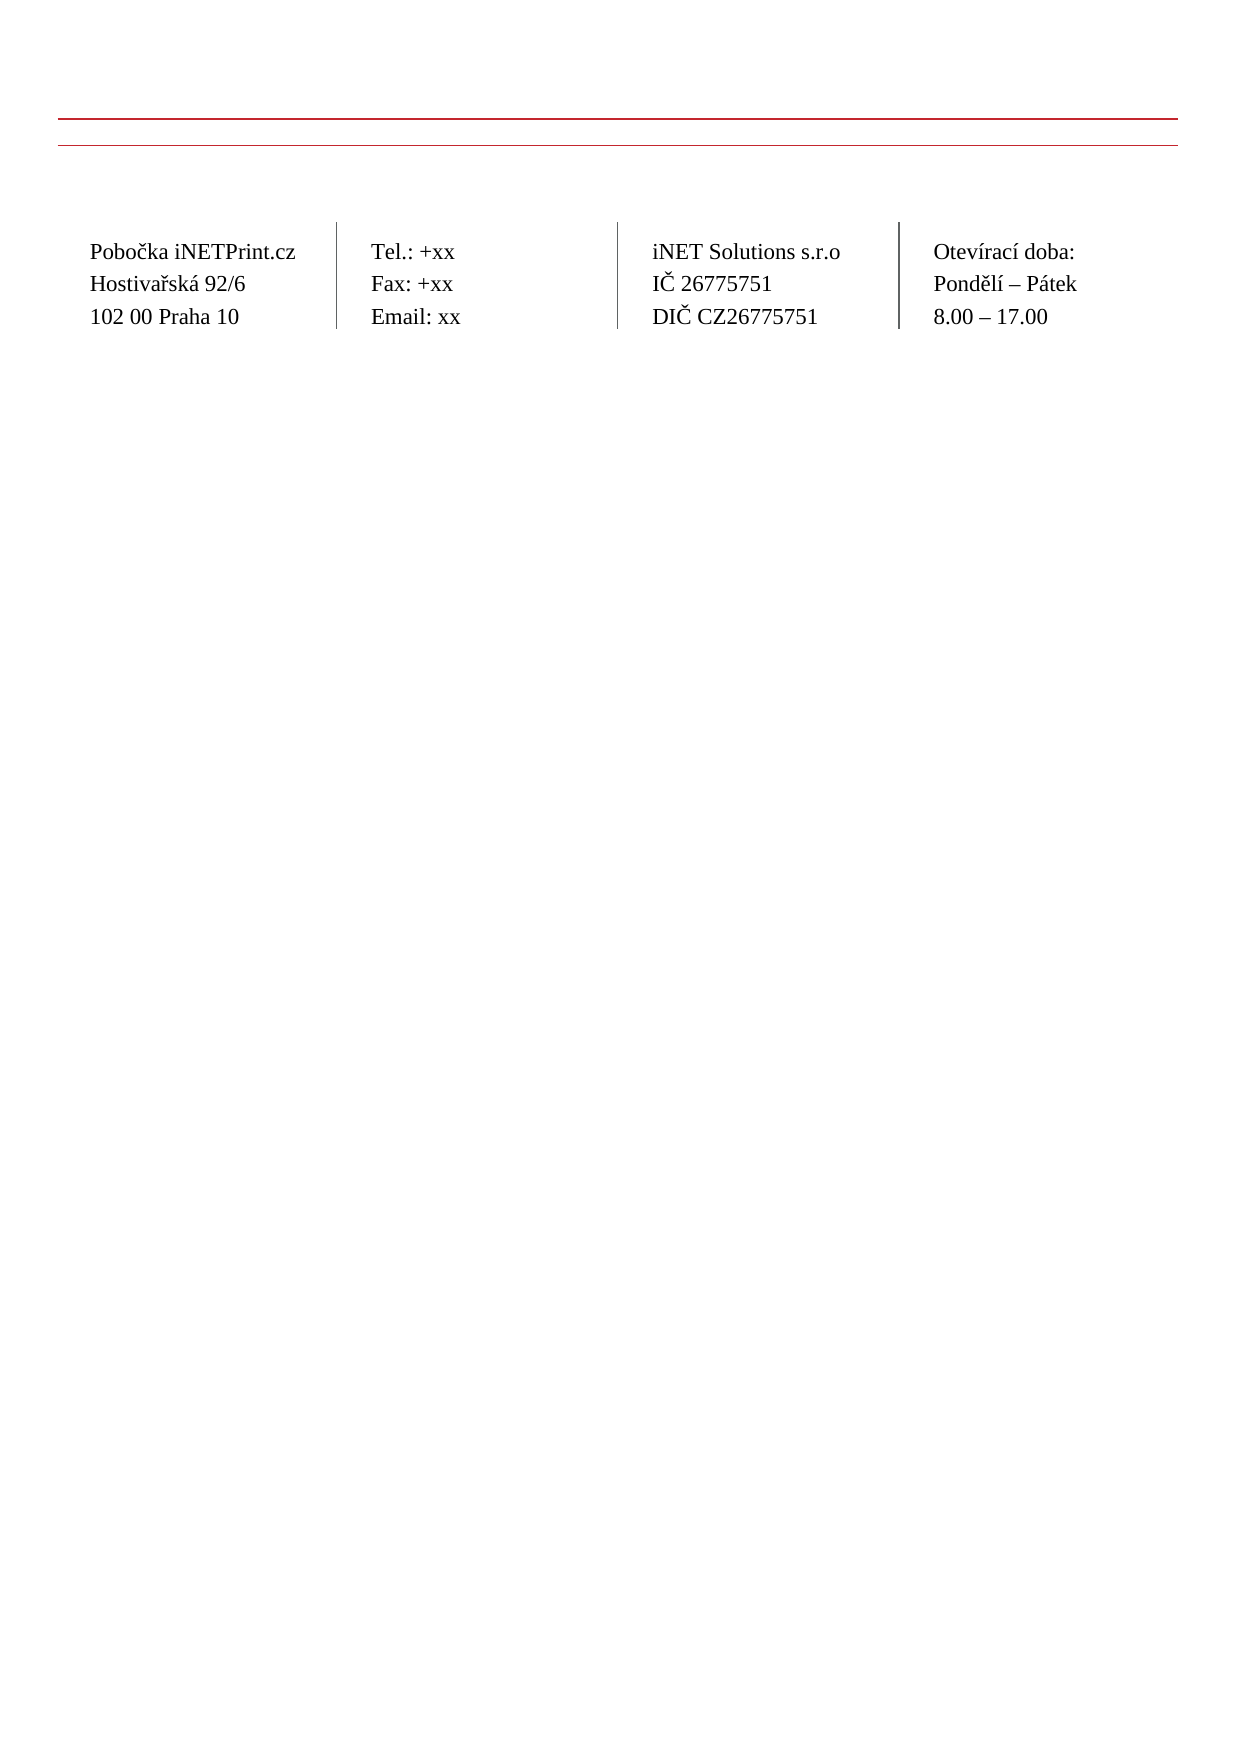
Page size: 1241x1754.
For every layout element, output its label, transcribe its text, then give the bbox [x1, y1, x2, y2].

table_cell Tel.: +xx [337, 222, 617, 264]
table_cell Email: xx [337, 297, 617, 329]
table_cell [58, 145, 1183, 172]
table_cell Pondělí – Pátek [900, 264, 1178, 297]
table_cell [1178, 173, 1183, 356]
table_cell DIČ CZ26775751 [618, 297, 898, 329]
table_cell iNET Solutions s.r.o [618, 222, 898, 264]
table_cell [58, 329, 1178, 356]
table_cell IČ 26775751 [618, 264, 898, 297]
table_cell Otevírací doba: [900, 222, 1178, 264]
table_cell [1178, 118, 1183, 144]
table_cell 102 00 Praha 10 [58, 297, 336, 329]
table_cell [58, 120, 1178, 144]
table_cell [58, 173, 1178, 196]
table_header [58, 196, 1178, 222]
table_cell Hostivařská 92/6 [58, 264, 336, 297]
table_cell 8.00 – 17.00 [900, 297, 1178, 329]
table_cell Pobočka iNETPrint.cz [58, 222, 336, 264]
table_cell Fax: +xx [337, 264, 617, 297]
